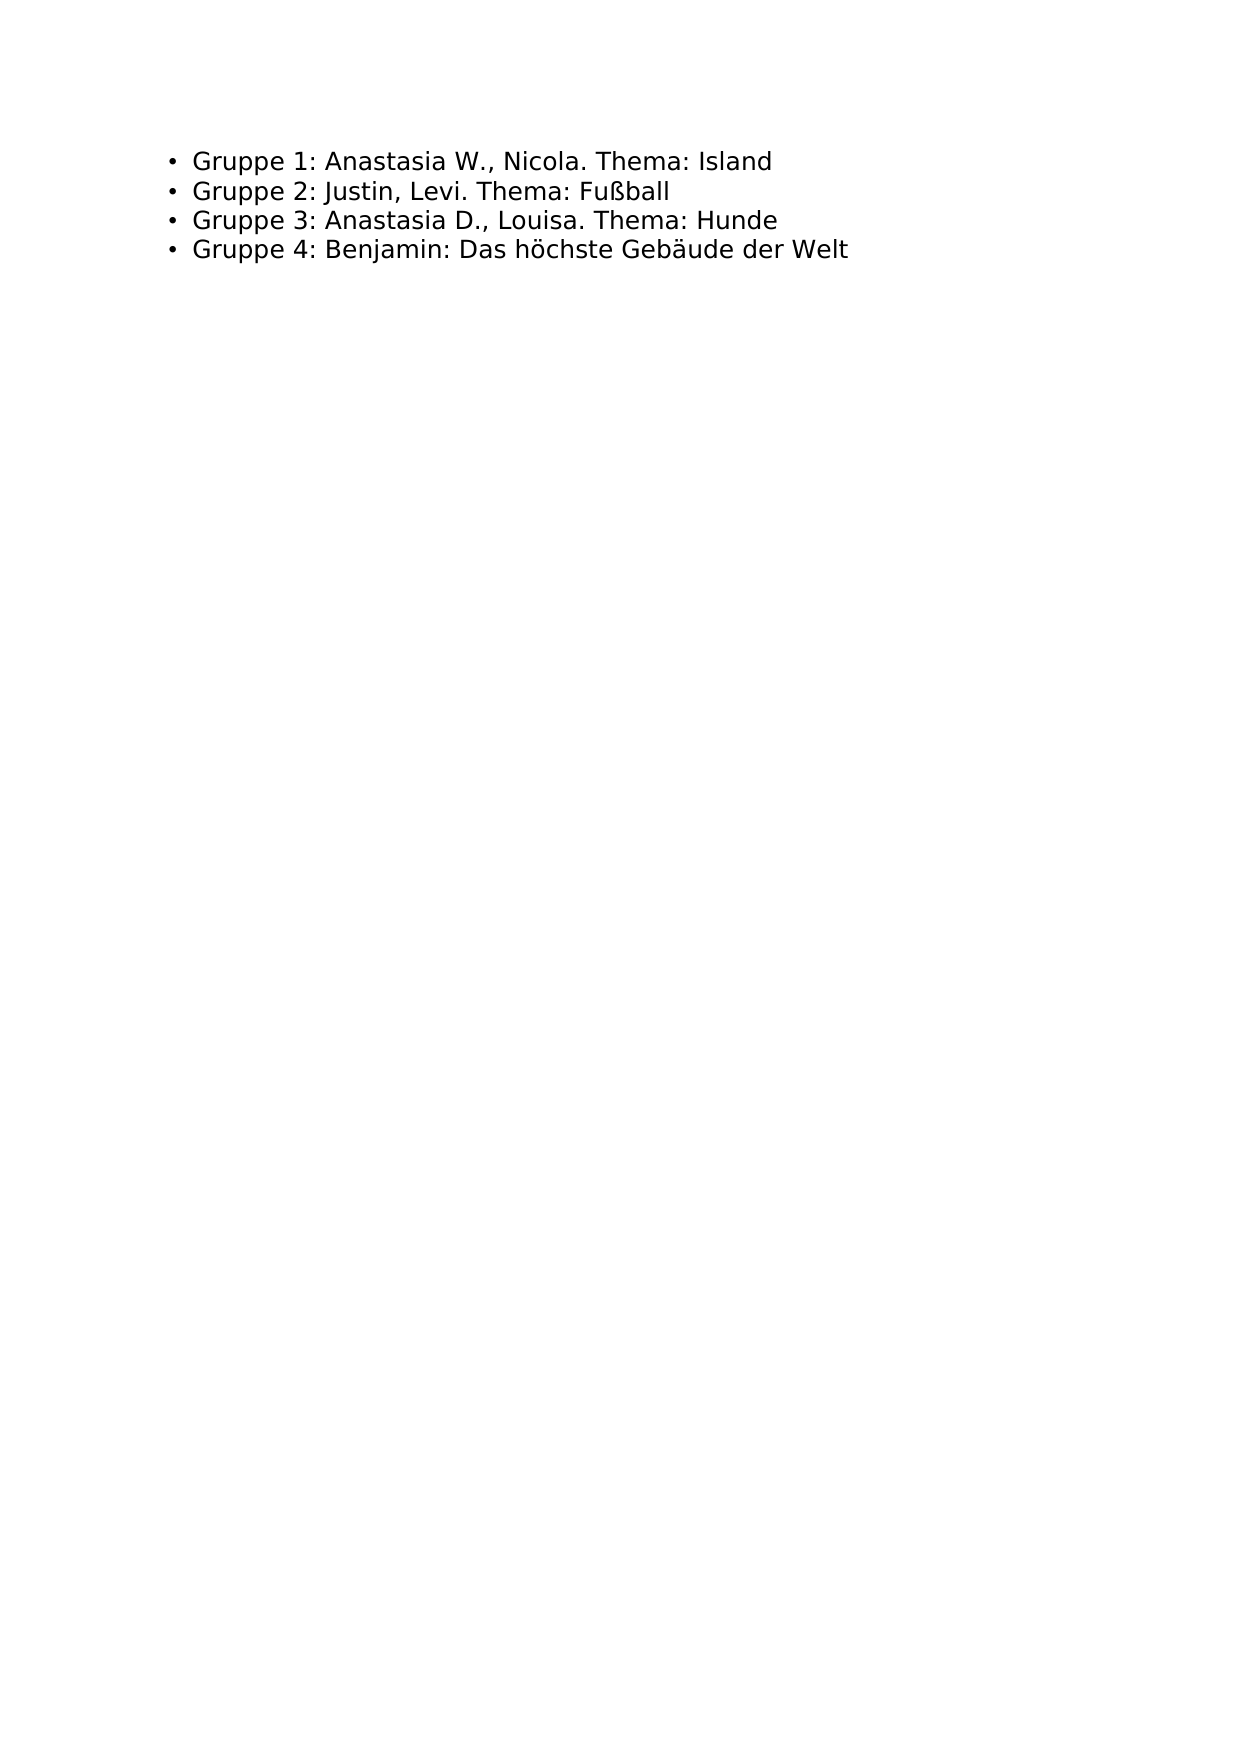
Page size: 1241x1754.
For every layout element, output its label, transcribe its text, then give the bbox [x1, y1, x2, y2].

list Gruppe 1: Anastasia W., Nicola. Thema: Island [177, 148, 1122, 177]
list Gruppe 2: Justin, Levi. Thema: Fußball [177, 177, 1122, 206]
list Gruppe 3: Anastasia D., Louisa. Thema: Hunde [177, 206, 1122, 235]
list Gruppe 4: Benjamin: Das höchste Gebäude der Welt [177, 235, 1122, 264]
